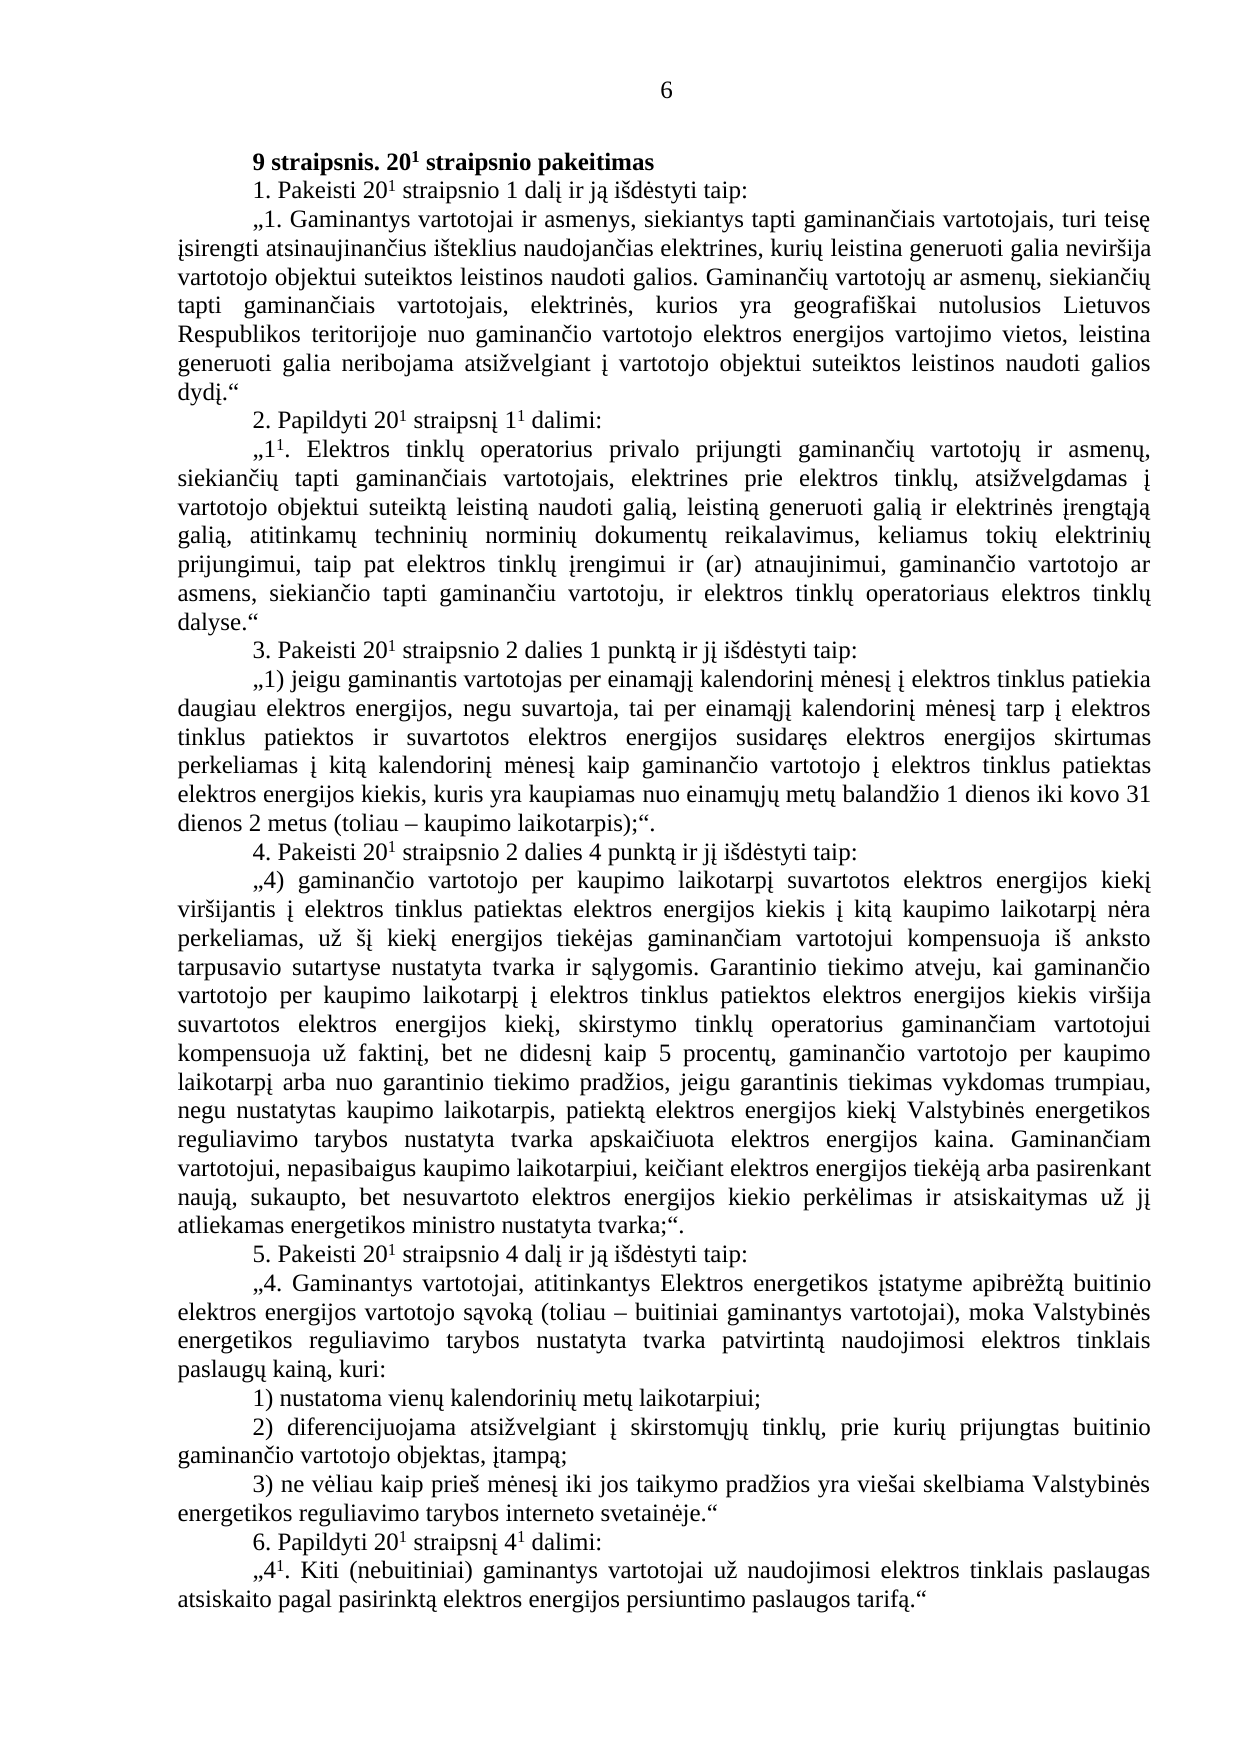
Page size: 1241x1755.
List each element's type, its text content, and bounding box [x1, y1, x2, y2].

text „1) jeigu gaminantis vartotojas per einamąjį kalendorinį mėnesį į elektros tinklus patiekia daugiau elektros energijos, negu suvartoja, tai per einamąjį kalendorinį mėnesį tarp į elektros tinklus patiektos ir suvartotos elektros energijos susidaręs elektros energijos skirtumas perkeliamas į kitą kalendorinį mėnesį kaip gaminančio vartotojo į elektros tinklus patiektas elektros energijos kiekis, kuris yra kaupiamas nuo einamųjų metų balandžio 1 dienos iki kovo 31 dienos 2 metus (toliau – kaupimo laikotarpis);“. [177, 664, 1152, 837]
text „4) gaminančio vartotojo per kaupimo laikotarpį suvartotos elektros energijos kiekį viršijantis į elektros tinklus patiektas elektros energijos kiekis į kitą kaupimo laikotarpį nėra perkeliamas, už šį kiekį energijos tiekėjas gaminančiam vartotojui kompensuoja iš anksto tarpusavio sutartyse nustatyta tvarka ir sąlygomis. Garantinio tiekimo atveju, kai gaminančio vartotojo per kaupimo laikotarpį į elektros tinklus patiektos elektros energijos kiekis viršija suvartotos elektros energijos kiekį, skirstymo tinklų operatorius gaminančiam vartotojui kompensuoja už faktinį, bet ne didesnį kaip 5 procentų, gaminančio vartotojo per kaupimo laikotarpį arba nuo garantinio tiekimo pradžios, jeigu garantinis tiekimas vykdomas trumpiau, negu nustatytas kaupimo laikotarpis, patiektą elektros energijos kiekį Valstybinės energetikos reguliavimo tarybos nustatyta tvarka apskaičiuota elektros energijos kaina. Gaminančiam vartotojui, nepasibaigus kaupimo laikotarpiui, keičiant elektros energijos tiekėją arba pasirenkant naują, sukaupto, bet nesuvartoto elektros energijos kiekio perkėlimas ir atsiskaitymas už jį atliekamas energetikos ministro nustatyta tvarka;“. [177, 866, 1152, 1239]
text 4. Pakeisti 201 straipsnio 2 dalies 4 punktą ir jį išdėstyti taip: [177, 837, 1152, 866]
text 9 straipsnis. 201 straipsnio pakeitimas [177, 147, 1152, 176]
text „4. Gaminantys vartotojai, atitinkantys Elektros energetikos įstatyme apibrėžtą buitinio elektros energijos vartotojo sąvoką (toliau – buitiniai gaminantys vartotojai), moka Valstybinės energetikos reguliavimo tarybos nustatyta tvarka patvirtintą naudojimosi elektros tinklais paslaugų kainą, kuri: [177, 1268, 1152, 1383]
text „1. Gaminantys vartotojai ir asmenys, siekiantys tapti gaminančiais vartotojais, turi teisę įsirengti atsinaujinančius išteklius naudojančias elektrines, kurių leistina generuoti galia neviršija vartotojo objektui suteiktos leistinos naudoti galios. Gaminančių vartotojų ar asmenų, siekiančių tapti gaminančiais vartotojais, elektrinės, kurios yra geografiškai nutolusios Lietuvos Respublikos teritorijoje nuo gaminančio vartotojo elektros energijos vartojimo vietos, leistina generuoti galia neribojama atsižvelgiant į vartotojo objektui suteiktos leistinos naudoti galios dydį.“ [177, 204, 1152, 406]
text 2. Papildyti 201 straipsnį 11 dalimi: [177, 406, 1152, 434]
text 5. Pakeisti 201 straipsnio 4 dalį ir ją išdėstyti taip: [177, 1239, 1152, 1268]
text 1) nustatoma vienų kalendorinių metų laikotarpiui; [177, 1383, 1152, 1412]
text „41. Kiti (nebuitiniai) gaminantys vartotojai už naudojimosi elektros tinklais paslaugas atsiskaito pagal pasirinktą elektros energijos persiuntimo paslaugos tarifą.“ [177, 1556, 1152, 1613]
text 6. Papildyti 201 straipsnį 41 dalimi: [177, 1527, 1152, 1556]
text „11. Elektros tinklų operatorius privalo prijungti gaminančių vartotojų ir asmenų, siekiančių tapti gaminančiais vartotojais, elektrines prie elektros tinklų, atsižvelgdamas į vartotojo objektui suteiktą leistiną naudoti galią, leistiną generuoti galią ir elektrinės įrengtąją galią, atitinkamų techninių norminių dokumentų reikalavimus, keliamus tokių elektrinių prijungimui, taip pat elektros tinklų įrengimui ir (ar) atnaujinimui, gaminančio vartotojo ar asmens, siekiančio tapti gaminančiu vartotoju, ir elektros tinklų operatoriaus elektros tinklų dalyse.“ [177, 434, 1152, 636]
text 3) ne vėliau kaip prieš mėnesį iki jos taikymo pradžios yra viešai skelbiama Valstybinės energetikos reguliavimo tarybos interneto svetainėje.“ [177, 1469, 1152, 1527]
text 1. Pakeisti 201 straipsnio 1 dalį ir ją išdėstyti taip: [177, 176, 1152, 204]
text 2) diferencijuojama atsižvelgiant į skirstomųjų tinklų, prie kurių prijungtas buitinio gaminančio vartotojo objektas, įtampą; [177, 1412, 1152, 1469]
text 3. Pakeisti 201 straipsnio 2 dalies 1 punktą ir jį išdėstyti taip: [177, 636, 1152, 664]
